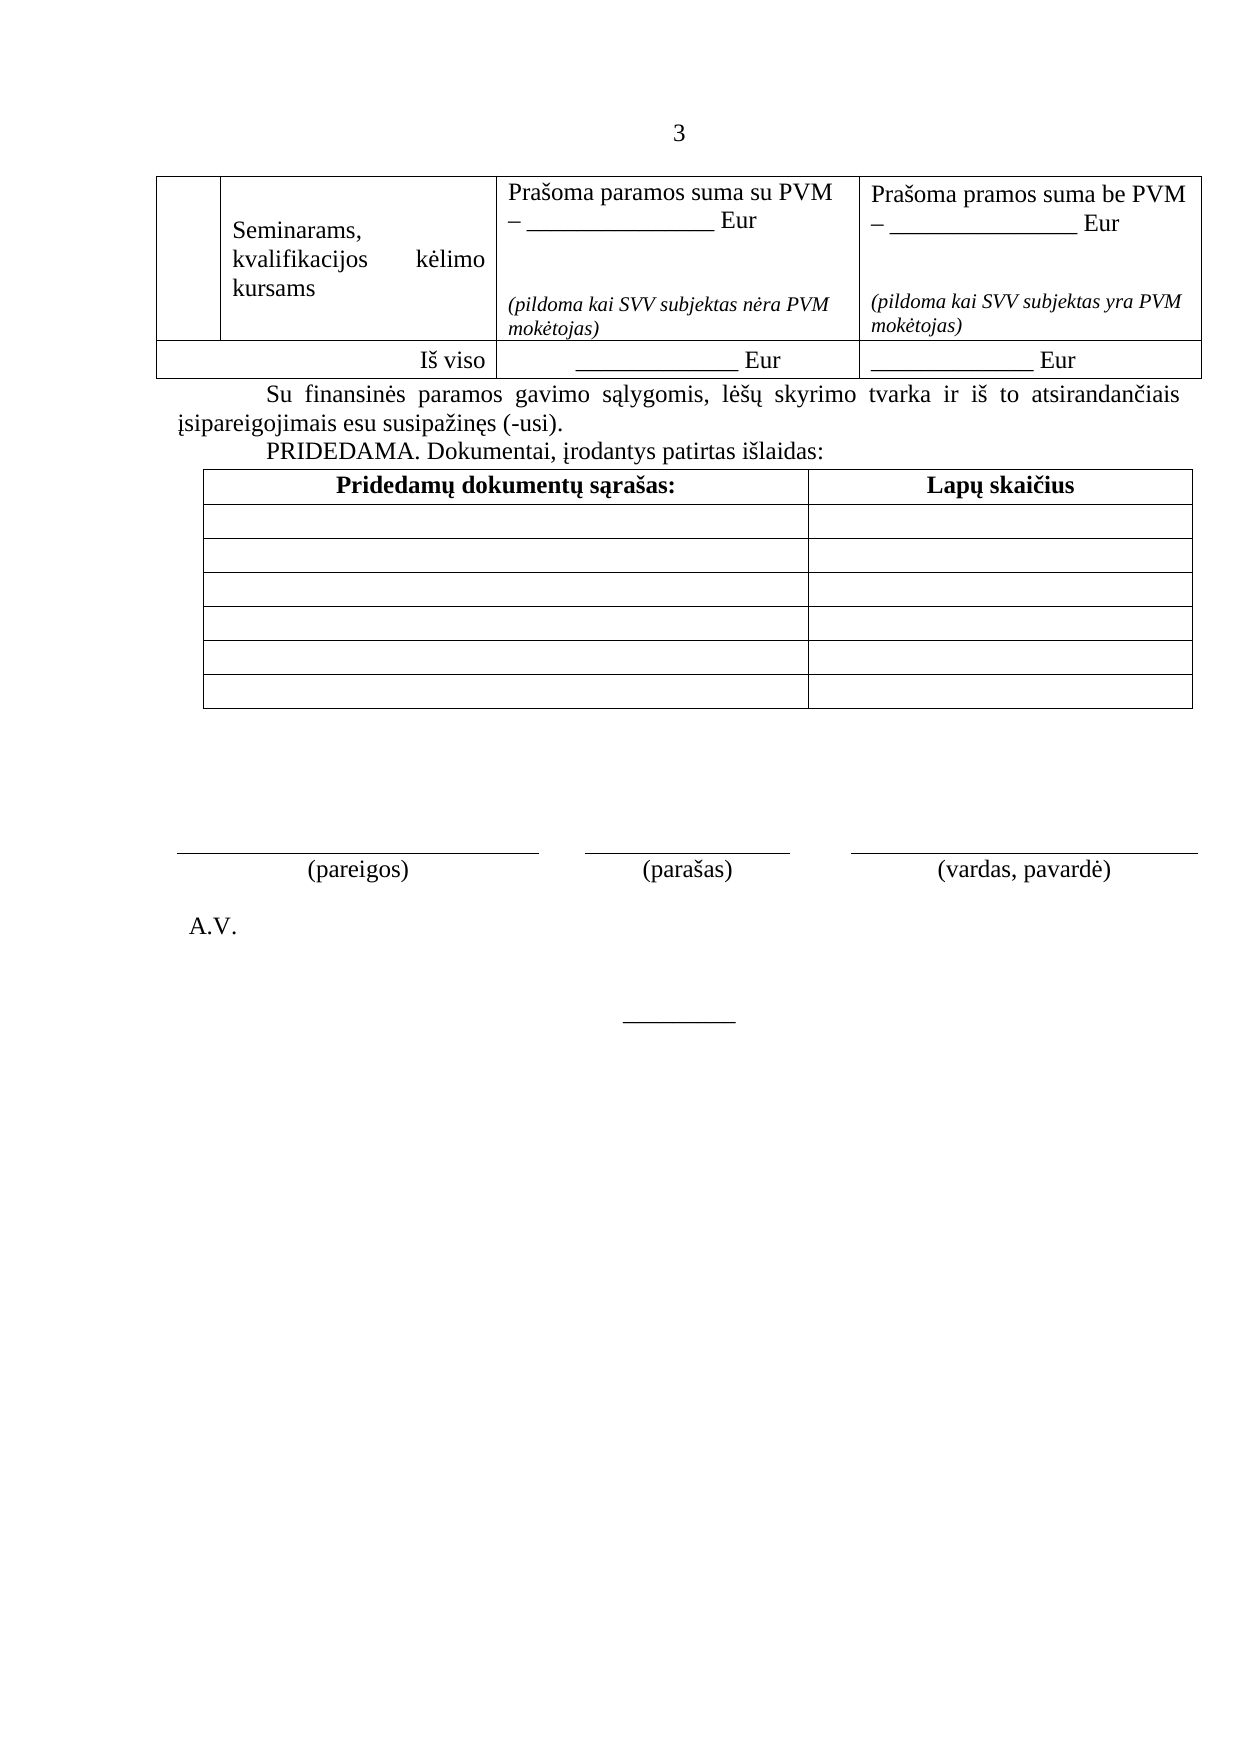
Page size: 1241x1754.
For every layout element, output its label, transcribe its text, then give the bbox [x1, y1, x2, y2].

table_cell [177, 883, 1198, 911]
table_cell [204, 607, 808, 640]
table_cell [809, 607, 1192, 640]
text _________ [177, 997, 1181, 1026]
table_cell [539, 853, 585, 882]
table_cell Prašoma pramos suma be PVM – _______________ Eur (pildoma kai SVV subjektas yra PVM mokėtojas) [860, 177, 1201, 340]
table_cell [177, 824, 539, 853]
text Su finansinės paramos gavimo sąlygomis, lėšų skyrimo tvarka ir iš to atsirandančiais įsipareigojimais esu susipažinęs (-usi). [177, 379, 1181, 436]
table_cell _____________ Eur [860, 341, 1201, 378]
table_cell [157, 177, 220, 340]
table_header Pridedamų dokumentų sąrašas: [204, 470, 808, 503]
table_cell (pareigos) [177, 854, 539, 882]
table_cell [539, 824, 585, 853]
table_cell [790, 853, 851, 882]
table_cell Prašoma paramos suma su PVM – _______________ Eur (pildoma kai SVV subjektas nėra PVM mokėtojas) [497, 177, 859, 340]
table_cell [851, 824, 1198, 853]
table_cell [585, 824, 789, 853]
text PRIDEDAMA. Dokumentai, įrodantys patirtas išlaidas: [177, 436, 1181, 465]
table_cell [809, 675, 1192, 708]
table_cell Seminarams, kvalifikacijos kėlimo kursams [221, 177, 496, 340]
table_cell Iš viso [157, 341, 496, 378]
table_cell [809, 505, 1192, 537]
table_cell (parašas) [585, 854, 789, 882]
table_cell [204, 539, 808, 572]
table_cell A.V. [177, 911, 1198, 940]
table_cell [204, 641, 808, 674]
table_cell [809, 573, 1192, 606]
table_cell [809, 641, 1192, 674]
table_header [177, 795, 1198, 824]
table_cell [204, 573, 808, 606]
table_cell [204, 505, 808, 537]
table_cell (vardas, pavardė) [851, 854, 1198, 882]
table_cell [790, 824, 851, 853]
table_header Lapų skaičius [809, 470, 1192, 503]
table_cell _____________ Eur [497, 341, 859, 378]
table_cell [809, 539, 1192, 572]
table_cell [204, 675, 808, 708]
